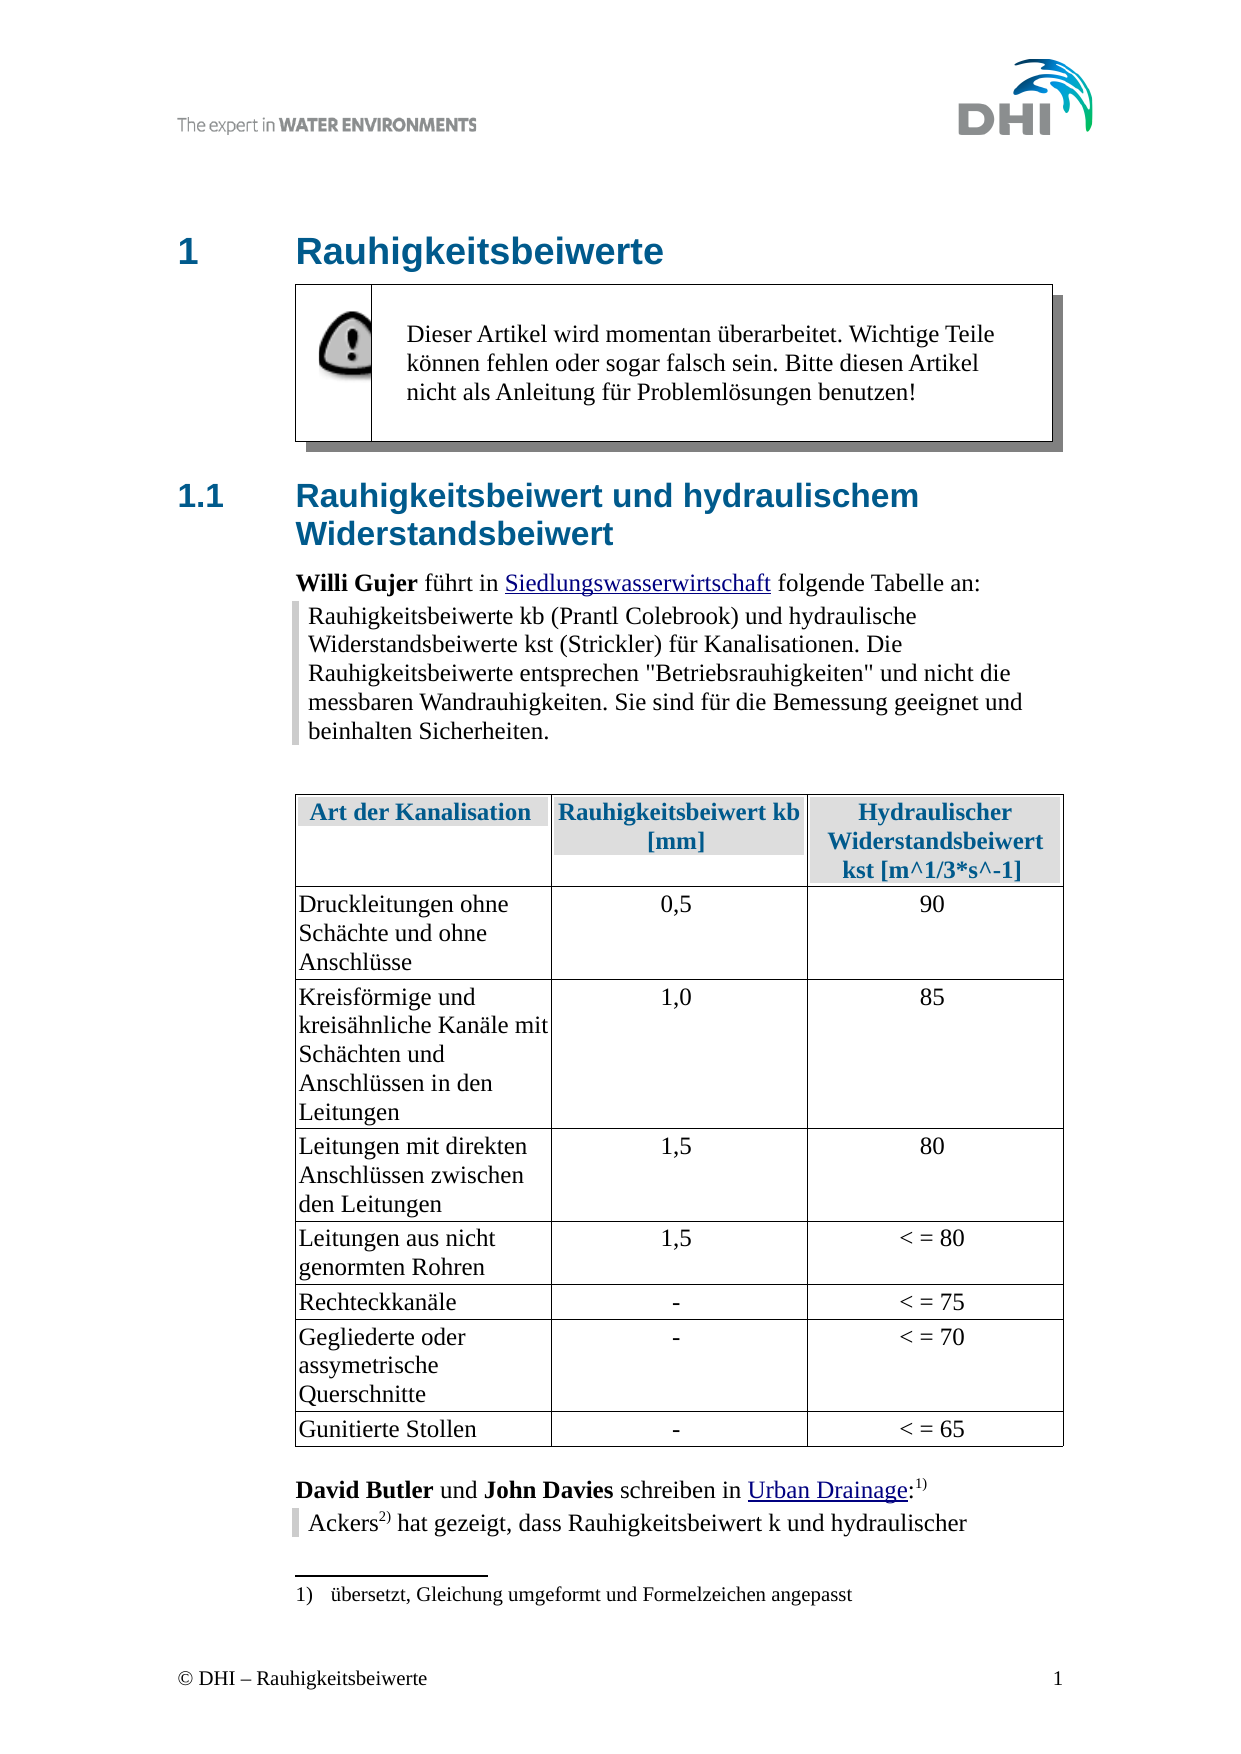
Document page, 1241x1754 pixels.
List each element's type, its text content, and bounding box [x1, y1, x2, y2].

table_header [296, 285, 371, 441]
text übersetzt, Gleichung umgeformt und Formelzeichen angepasst [295, 1582, 1063, 1606]
text David Butler und John Davies schreiben in Urban Drainage: [295, 1475, 1063, 1504]
table_cell Druckleitungen ohne Schächte und ohne Anschlüsse [296, 887, 551, 979]
table_cell 1,0 [552, 980, 807, 1128]
table_cell Leitungen mit direkten Anschlüssen zwischen den Leitungen [296, 1129, 551, 1221]
table_cell - [552, 1285, 807, 1319]
table_cell 1,5 [552, 1129, 807, 1221]
picture [318, 307, 371, 383]
table_cell < = 70 [808, 1320, 1063, 1411]
table_header Dieser Artikel wird momentan überarbeitet. Wichtige Teile können fehlen oder sogar falsch sein. Bitte diesen Artikel nicht als Anleitung für Problemlösungen benutzen! [372, 285, 1052, 441]
table_cell 85 [808, 980, 1063, 1128]
table_cell < = 65 [808, 1412, 1063, 1446]
table_header Art der Kanalisation [296, 795, 551, 886]
table_cell - [552, 1320, 807, 1411]
subtitle Rauhigkeitsbeiwerte [177, 229, 1063, 272]
table_cell < = 80 [808, 1222, 1063, 1284]
subtitle Rauhigkeitsbeiwert und hydraulischem Widerstandsbeiwert [177, 476, 1063, 553]
table_header Rauhigkeitsbeiwerte kb (Prantl Colebrook) und hydraulische Widerstandsbeiwerte kst (Strickler) für Kanalisationen. Die Rauhigkeitsbeiwerte entsprechen "Betriebsrauhigkeiten" und nicht die messbaren Wandrauhigkeiten. Sie sind für die Bemessung geeignet und beinhalten Sicherheiten. [299, 601, 1063, 744]
table_cell Leitungen aus nicht genormten Rohren [296, 1222, 551, 1284]
table_cell Rechteckkanäle [296, 1285, 551, 1319]
table_cell Kreisförmige und kreisähnliche Kanäle mit Schächten und Anschlüssen in den Leitungen [296, 980, 551, 1128]
table_cell 80 [808, 1129, 1063, 1221]
text Willi Gujer führt in Siedlungswasserwirtschaft folgende Tabelle an: [295, 568, 1063, 596]
table_cell < = 75 [808, 1285, 1063, 1319]
table_cell 90 [808, 887, 1063, 979]
table_header Ackers hat gezeigt, dass Rauhigkeitsbeiwert k und hydraulischer [299, 1508, 1063, 1537]
table_cell Gunitierte Stollen [296, 1412, 551, 1446]
picture [177, 117, 477, 135]
picture [958, 59, 1093, 135]
table_cell 0,5 [552, 887, 807, 979]
table_cell Gegliederte oder assymetrische Querschnitte [296, 1320, 551, 1411]
table_header Rauhigkeitsbeiwert kb [mm] [552, 795, 807, 886]
table_header Hydraulischer Widerstandsbeiwert kst [m^1/3*s^-1] [808, 795, 1063, 886]
table_cell - [552, 1412, 807, 1446]
table_cell 1,5 [552, 1222, 807, 1284]
